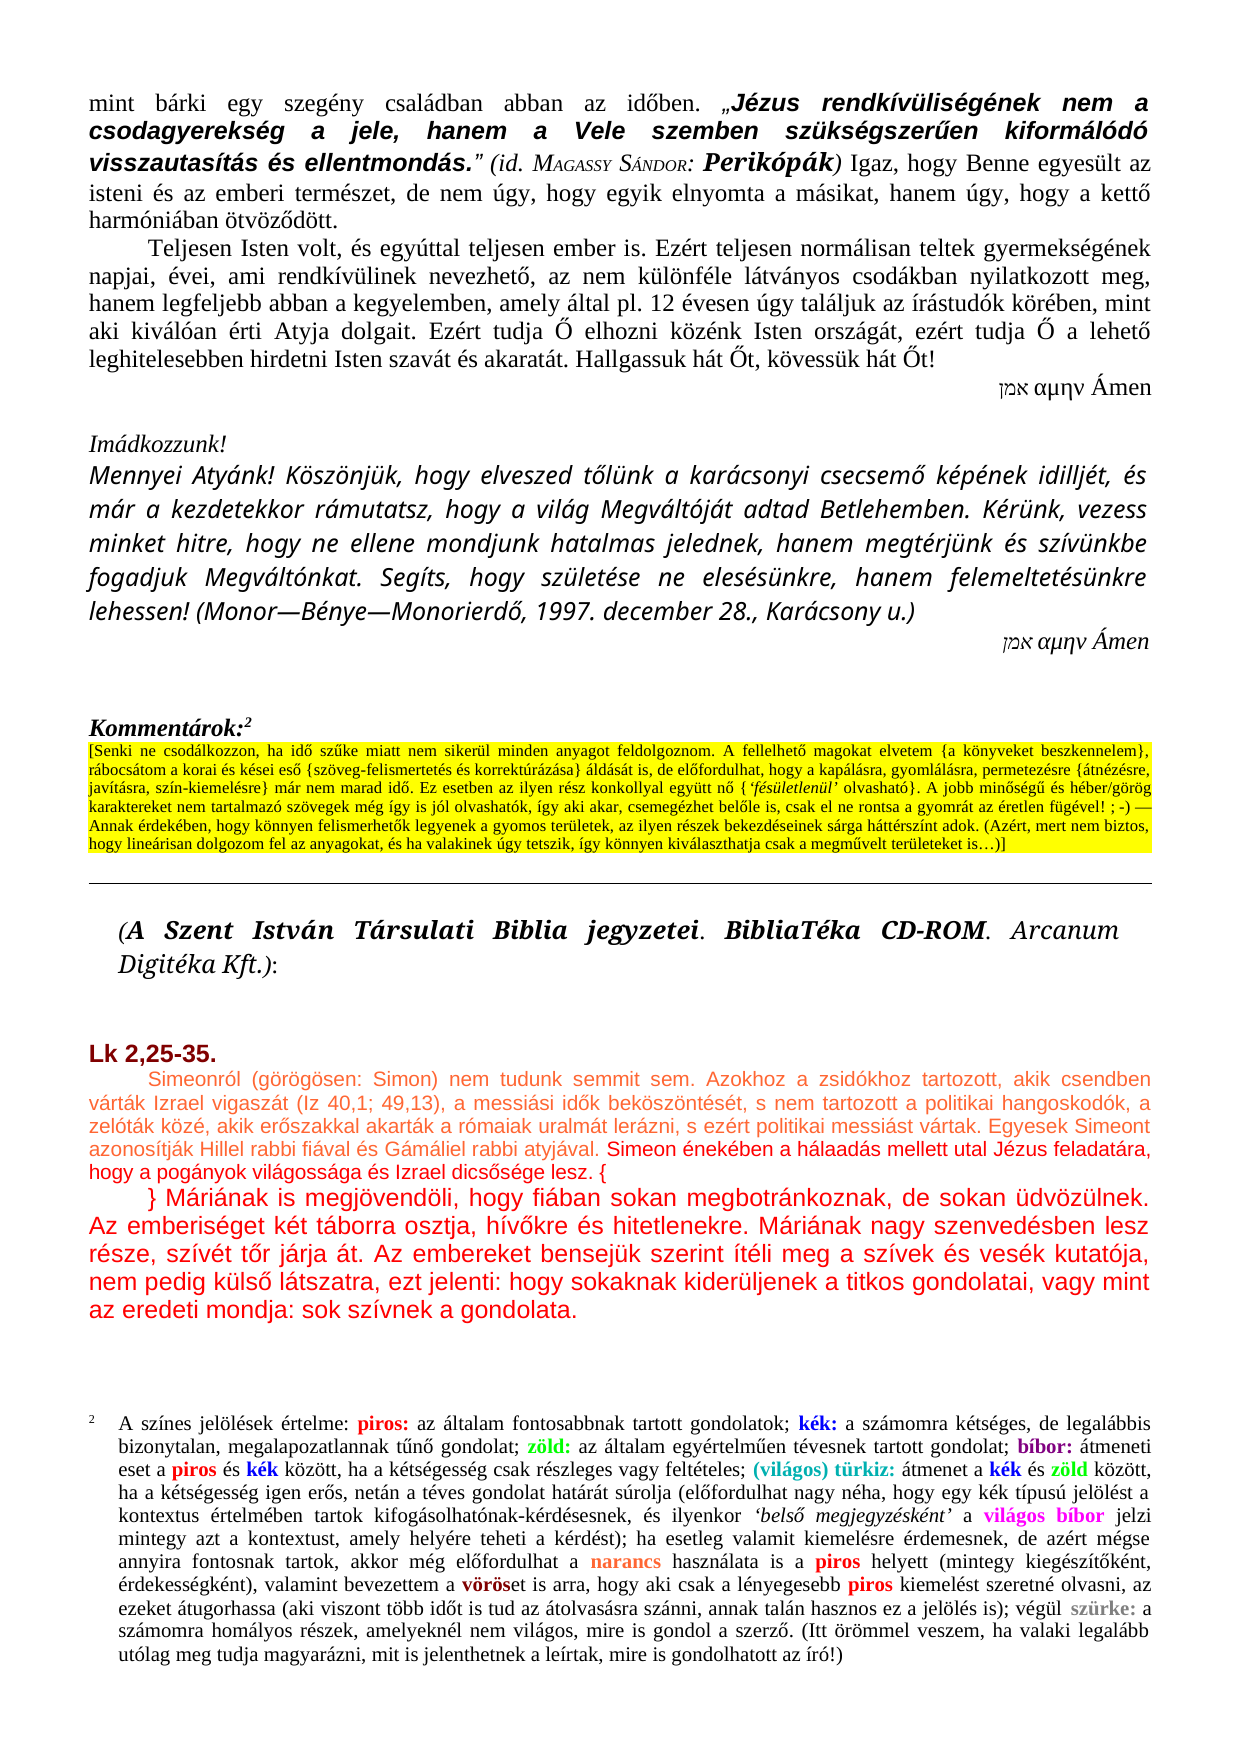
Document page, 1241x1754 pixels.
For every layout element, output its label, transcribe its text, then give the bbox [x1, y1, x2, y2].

text (A Szent István Társulati Biblia jegyzetei. BibliaTéka CD-ROM. Arcanum Digitéka Kft.): [88, 884, 1152, 1010]
text [Senki ne csodálkozzon, ha idő szűke miatt nem sikerül minden anyagot feldolgoznom. A fellelhető magokat elvetem {a könyveket beszkennelem}, rábocsátom a korai és kései eső {szöveg-felismertetés és korrektúrázása} áldását is, de előfordulhat, hogy a kapálásra, gyomlálásra, permetezésre {átnézésre, javításra, szín-kiemelésre} már nem marad idő. Ez esetben az ilyen rész konkollyal együtt nő {‘fésületlenül’ olvasható}. A jobb minőségű és héber/görög karaktereket nem tartalmazó szövegek még így is jól olvashatók, így aki akar, csemegézhet belőle is, csak el ne rontsa a gyomrát az éretlen fügével! ;‑) ― Annak érdekében, hogy könnyen felismerhetők legyenek a gyomos területek, az ilyen részek bekezdéseinek sárga háttérszínt adok. (Azért, mert nem biztos, hogy lineárisan dolgozom fel az anyagokat, és ha valakinek úgy tetszik, így könnyen kiválaszthatja csak a megművelt területeket is…)] [88, 742, 1152, 853]
text mint bárki egy szegény családban abban az időben. „Jézus rendkívüliségének nem a csodagyerekség a jele, hanem a Vele szemben szükségszerűen kiformálódó visszautasítás és ellentmondás.” (id. Magassy Sándor: Perikópák) Igaz, hogy Benne egyesült az isteni és az emberi természet, de nem úgy, hogy egyik elnyomta a másikat, hanem úgy, hogy a kettő harmóniában ötvöződött. [88, 88, 1152, 234]
text אמן αμην Ámen [88, 627, 1152, 655]
text אמן αμην Ámen [88, 373, 1152, 400]
text Imádkozzunk! [88, 430, 1152, 457]
text } Máriának is megjövendöli, hogy fiában sokan megbotránkoznak, de sokan üdvözülnek. Az emberiséget két táborra osztja, hívőkre és hitetlenekre. Máriának nagy szenvedésben lesz része, szívét tőr járja át. Az embereket bensejük szerint ítéli meg a szívek és vesék kutatója, nem pedig külső látszatra, ezt jelenti: hogy sokaknak kiderüljenek a titkos gondolatai, vagy mint az eredeti mondja: sok szívnek a gondolata. [88, 1184, 1152, 1324]
text Mennyei Atyánk! Köszönjük, hogy elveszed tőlünk a karácsonyi csecsemő képének idilljét, és már a kezdetekkor rámutatsz, hogy a világ Megváltóját adtad Betlehemben. Kérünk, vezess minket hitre, hogy ne ellene mondjunk hatalmas jelednek, hanem megtérjünk és szívünkbe fogadjuk Megváltónkat. Segíts, hogy születése ne elesésünkre, hanem felemeltetésünkre lehessen! (Monor―Bénye―Monorierdő, 1997. december 28., Karácsony u.) [88, 457, 1152, 627]
text Lk 2,25-35. [88, 1040, 1152, 1068]
text Simeonról (görögösen: Simon) nem tudunk semmit sem. Azokhoz a zsidókhoz tartozott, akik csendben várták Izrael vigaszát (Iz 40,1; 49,13), a messiási idők beköszöntését, s nem tartozott a politikai hangoskodók, a zelóták közé, akik erőszakkal akarták a rómaiak uralmát lerázni, s ezért politikai messiást vártak. Egyesek Simeont azonosítják Hillel rabbi fiával és Gámáliel rabbi atyjával. Simeon énekében a hálaadás mellett utal Jézus feladatára, hogy a pogányok világossága és Izrael dicsősége lesz. { [88, 1068, 1152, 1184]
text A színes jelölések értelme: piros: az általam fontosabbnak tartott gondolatok; kék: a számomra kétséges, de legalábbis bizonytalan, megalapozatlannak tűnő gondolat; zöld: az általam egyértelműen tévesnek tartott gondolat; bíbor: átmeneti eset a piros és kék között, ha a kétségesség csak részleges vagy feltételes; (világos) türkiz: átmenet a kék és zöld között, ha a kétségesség igen erős, netán a téves gondolat határát súrolja (előfordulhat nagy néha, hogy egy kék típusú jelölést a kontextus értelmében tartok kifogásolhatónak-kérdésesnek, és ilyenkor ‘belső megjegyzésként’ a világos bíbor jelzi mintegy azt a kontextust, amely helyére teheti a kérdést); ha esetleg valamit kiemelésre érdemesnek, de azért mégse annyira fontosnak tartok, akkor még előfordulhat a narancs használata is a piros helyett (mintegy kiegészítőként, érdekességként), valamint bevezettem a vöröset is arra, hogy aki csak a lényegesebb piros kiemelést szeretné olvasni, az ezeket átugorhassa (aki viszont több időt is tud az átolvasásra szánni, annak talán hasznos ez a jelölés is); végül szürke: a számomra homályos részek, amelyeknél nem világos, mire is gondol a szerző. (Itt örömmel veszem, ha valaki legalább utólag meg tudja magyarázni, mit is jelenthetnek a leírtak, mire is gondolhatott az író!) [88, 1412, 1152, 1665]
text Teljesen Isten volt, és egyúttal teljesen ember is. Ezért teljesen normálisan teltek gyermekségének napjai, évei, ami rendkívülinek nevezhető, az nem különféle látványos csodákban nyilatkozott meg, hanem legfeljebb abban a kegyelemben, amely által pl. 12 évesen úgy találjuk az írástudók körében, mint aki kiválóan érti Atyja dolgait. Ezért tudja Ő elhozni közénk Isten országát, ezért tudja Ő a lehető leghitelesebben hirdetni Isten szavát és akaratát. Hallgassuk hát Őt, kövessük hát Őt! [88, 234, 1152, 373]
text Kommentárok: [88, 714, 1152, 742]
